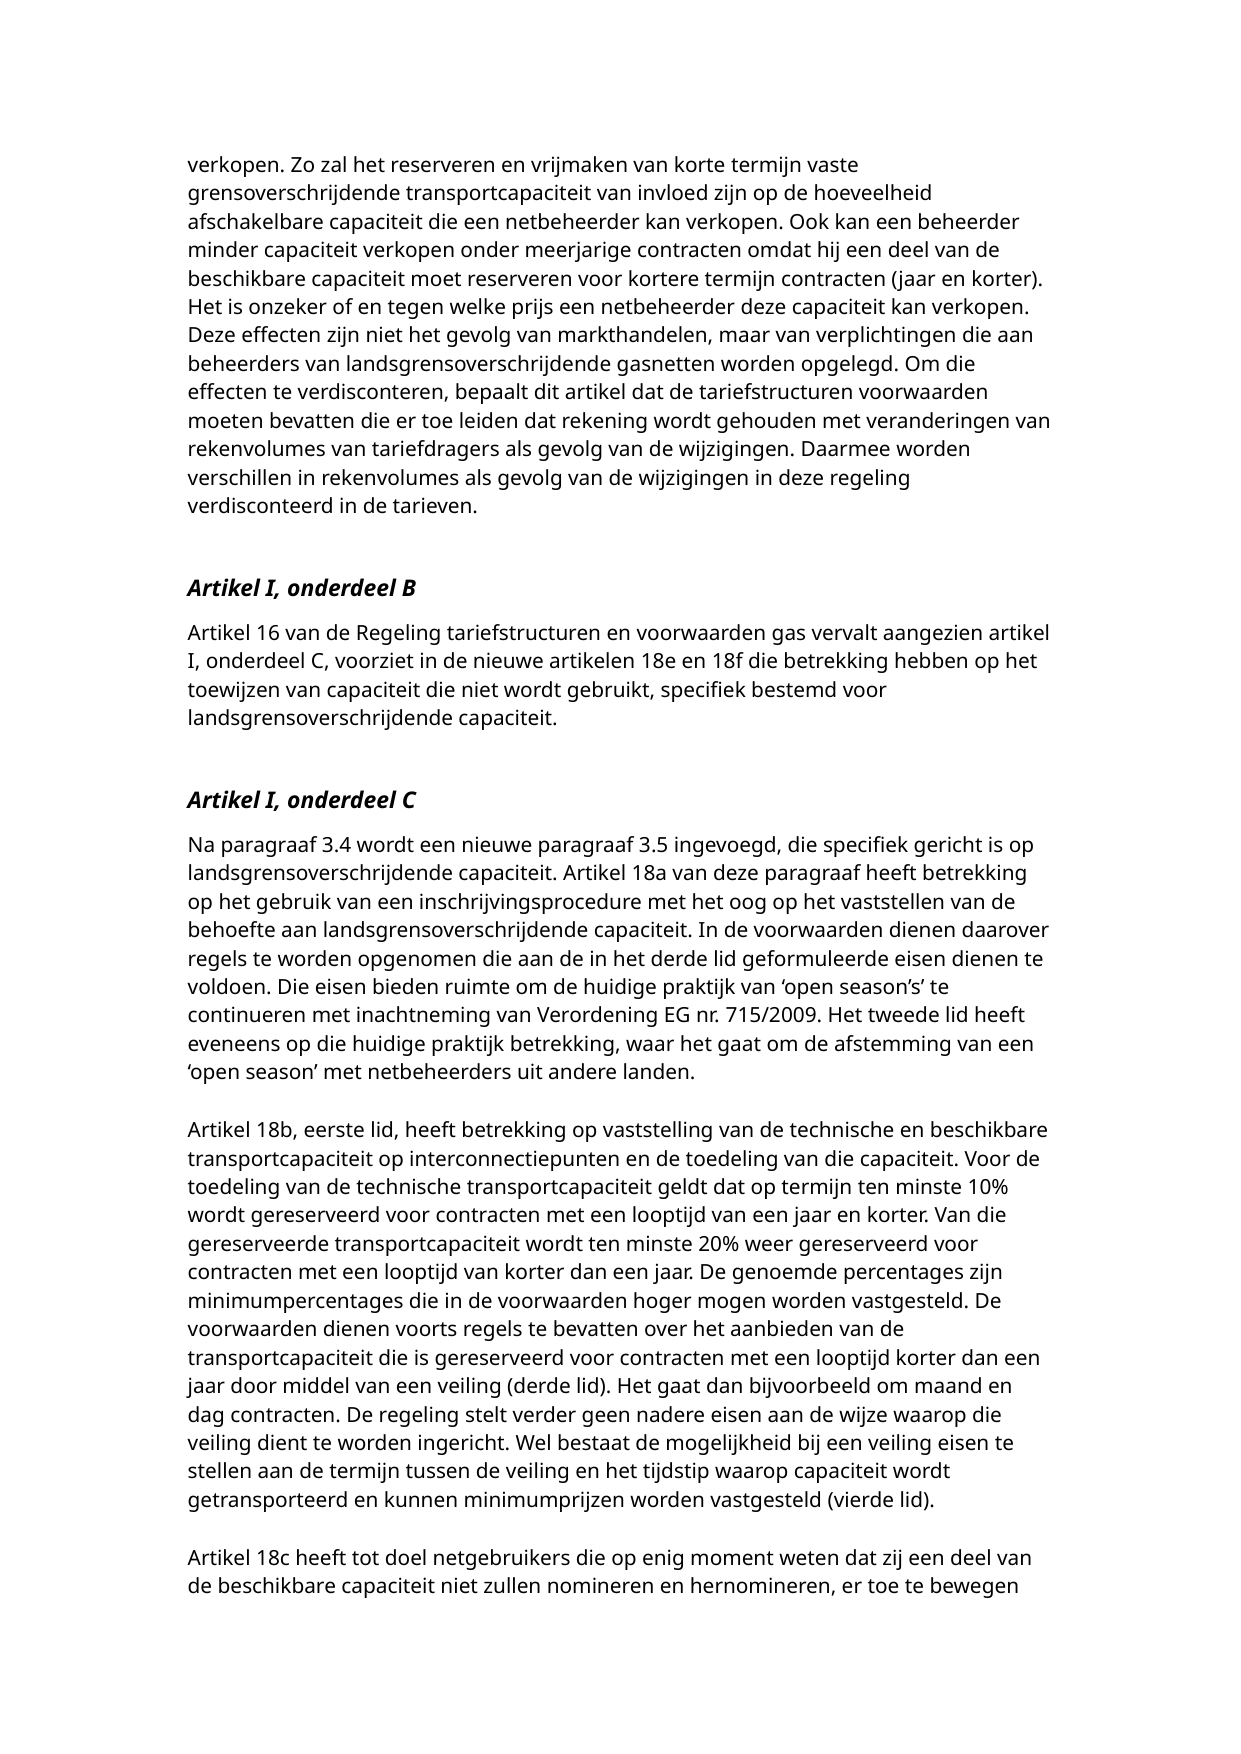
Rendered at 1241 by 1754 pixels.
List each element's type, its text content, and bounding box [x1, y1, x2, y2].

text verkopen. Zo zal het reserveren en vrijmaken van korte termijn vaste grensoverschrijdende transportcapaciteit van invloed zijn op de hoeveelheid afschakelbare capaciteit die een netbeheerder kan verkopen. Ook kan een beheerder minder capaciteit verkopen onder meerjarige contracten omdat hij een deel van de beschikbare capaciteit moet reserveren voor kortere termijn contracten (jaar en korter). Het is onzeker of en tegen welke prijs een netbeheerder deze capaciteit kan verkopen. Deze effecten zijn niet het gevolg van markthandelen, maar van verplichtingen die aan beheerders van landsgrensoverschrijdende gasnetten worden opgelegd. Om die effecten te verdisconteren, bepaalt dit artikel dat de tariefstructuren voorwaarden moeten bevatten die er toe leiden dat rekening wordt gehouden met veranderingen van rekenvolumes van tariefdragers als gevolg van de wijzigingen. Daarmee worden verschillen in rekenvolumes als gevolg van de wijzigingen in deze regeling verdisconteerd in de tarieven. [187, 150, 1053, 520]
text Artikel 18b, eerste lid, heeft betrekking op vaststelling van de technische en beschikbare transportcapaciteit op interconnectiepunten en de toedeling van die capaciteit. Voor de toedeling van de technische transportcapaciteit geldt dat op termijn ten minste 10% wordt gereserveerd voor contracten met een looptijd van een jaar en korter. Van die gereserveerde transportcapaciteit wordt ten minste 20% weer gereserveerd voor contracten met een looptijd van korter dan een jaar. De genoemde percentages zijn minimumpercentages die in de voorwaarden hoger mogen worden vastgesteld. De voorwaarden dienen voorts regels te bevatten over het aanbieden van de transportcapaciteit die is gereserveerd voor contracten met een looptijd korter dan een jaar door middel van een veiling (derde lid). Het gaat dan bijvoorbeeld om maand en dag contracten. De regeling stelt verder geen nadere eisen aan de wijze waarop die veiling dient te worden ingericht. Wel bestaat de mogelijkheid bij een veiling eisen te stellen aan de termijn tussen de veiling en het tijdstip waarop capaciteit wordt getransporteerd en kunnen minimumprijzen worden vastgesteld (vierde lid). [187, 1115, 1053, 1513]
subtitle Artikel I, onderdeel C [187, 784, 1053, 815]
text Artikel 18c heeft tot doel netgebruikers die op enig moment weten dat zij een deel van de beschikbare capaciteit niet zullen nomineren en hernomineren, er toe te bewegen [187, 1543, 1053, 1600]
text Artikel 16 van de Regeling tariefstructuren en voorwaarden gas vervalt aangezien artikel I, onderdeel C, voorziet in de nieuwe artikelen 18e en 18f die betrekking hebben op het toewijzen van capaciteit die niet wordt gebruikt, specifiek bestemd voor landsgrensoverschrijdende capaciteit. [187, 618, 1053, 732]
text Na paragraaf 3.4 wordt een nieuwe paragraaf 3.5 ingevoegd, die specifiek gericht is op landsgrensoverschrijdende capaciteit. Artikel 18a van deze paragraaf heeft betrekking op het gebruik van een inschrijvingsprocedure met het oog op het vaststellen van de behoefte aan landsgrensoverschrijdende capaciteit. In de voorwaarden dienen daarover regels te worden opgenomen die aan de in het derde lid geformuleerde eisen dienen te voldoen. Die eisen bieden ruimte om de huidige praktijk van ‘open season’s’ te continueren met inachtneming van Verordening EG nr. 715/2009. Het tweede lid heeft eveneens op die huidige praktijk betrekking, waar het gaat om de afstemming van een ‘open season’ met netbeheerders uit andere landen. [187, 830, 1053, 1086]
subtitle Artikel I, onderdeel B [187, 572, 1053, 603]
